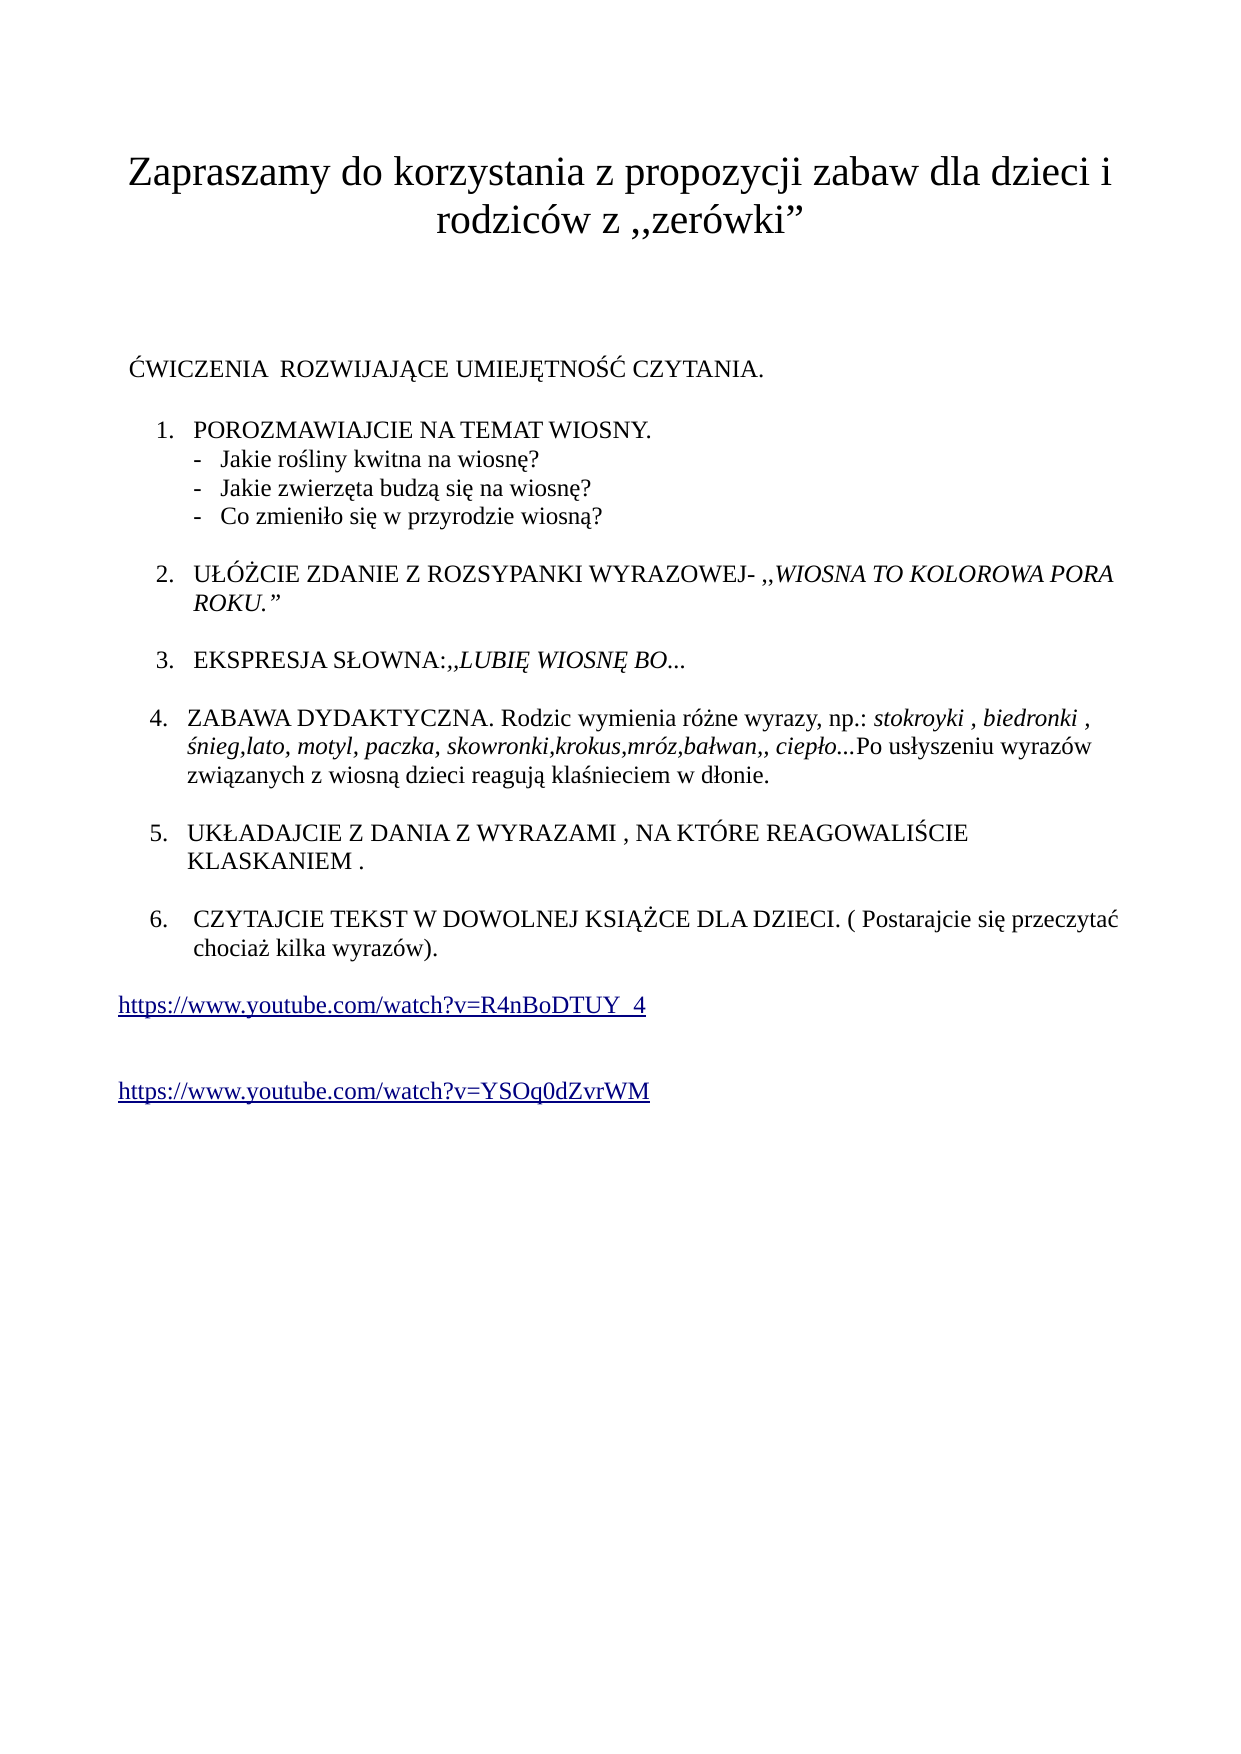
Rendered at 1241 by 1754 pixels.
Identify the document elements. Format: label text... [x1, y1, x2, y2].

list POROZMAWIAJCIE NA TEMAT WIOSNY. [156, 415, 1122, 444]
text 5. UKŁADAJCIE Z DANIA Z WYRAZAMI , NA KTÓRE REAGOWALIŚCIE [118, 818, 1122, 846]
text 4. ZABAWA DYDAKTYCZNA. Rodzic wymienia różne wyrazy, np.: stokroyki , biedronki , [118, 703, 1122, 731]
text chociaż kilka wyrazów). [118, 933, 1122, 961]
text https://www.youtube.com/watch?v=YSOq0dZvrWM [118, 1076, 1122, 1105]
text https://www.youtube.com/watch?v=R4nBoDTUY_4 [118, 990, 1122, 1019]
text związanych z wiosną dzieci reagują klaśnieciem w dłonie. [118, 760, 1122, 789]
list - Jakie zwierzęta budzą się na wiosnę? [156, 473, 1122, 501]
list EKSPRESJA SŁOWNA:,,LUBIĘ WIOSNĘ BO... [156, 645, 1122, 674]
list - Jakie rośliny kwitna na wiosnę? [156, 444, 1122, 473]
list - Co zmieniło się w przyrodzie wiosną? [156, 501, 1122, 530]
text śnieg,lato, motyl, paczka, skowronki,krokus,mróz,bałwan,, ciepło...Po usłyszeniu wyrazów [118, 731, 1122, 760]
text Zapraszamy do korzystania z propozycji zabaw dla dzieci i rodziców z ,,zerówki” [118, 147, 1122, 243]
text 6. CZYTAJCIE TEKST W DOWOLNEJ KSIĄŻCE DLA DZIECI. ( Postarajcie się przeczytać [118, 904, 1122, 933]
text KLASKANIEM . [118, 846, 1122, 875]
text ĆWICZENIA ROZWIJAJĄCE UMIEJĘTNOŚĆ CZYTANIA. [118, 338, 1122, 386]
list UŁÓŻCIE ZDANIE Z ROZSYPANKI WYRAZOWEJ- ,,WIOSNA TO KOLOROWA PORA ROKU.” [156, 559, 1122, 616]
